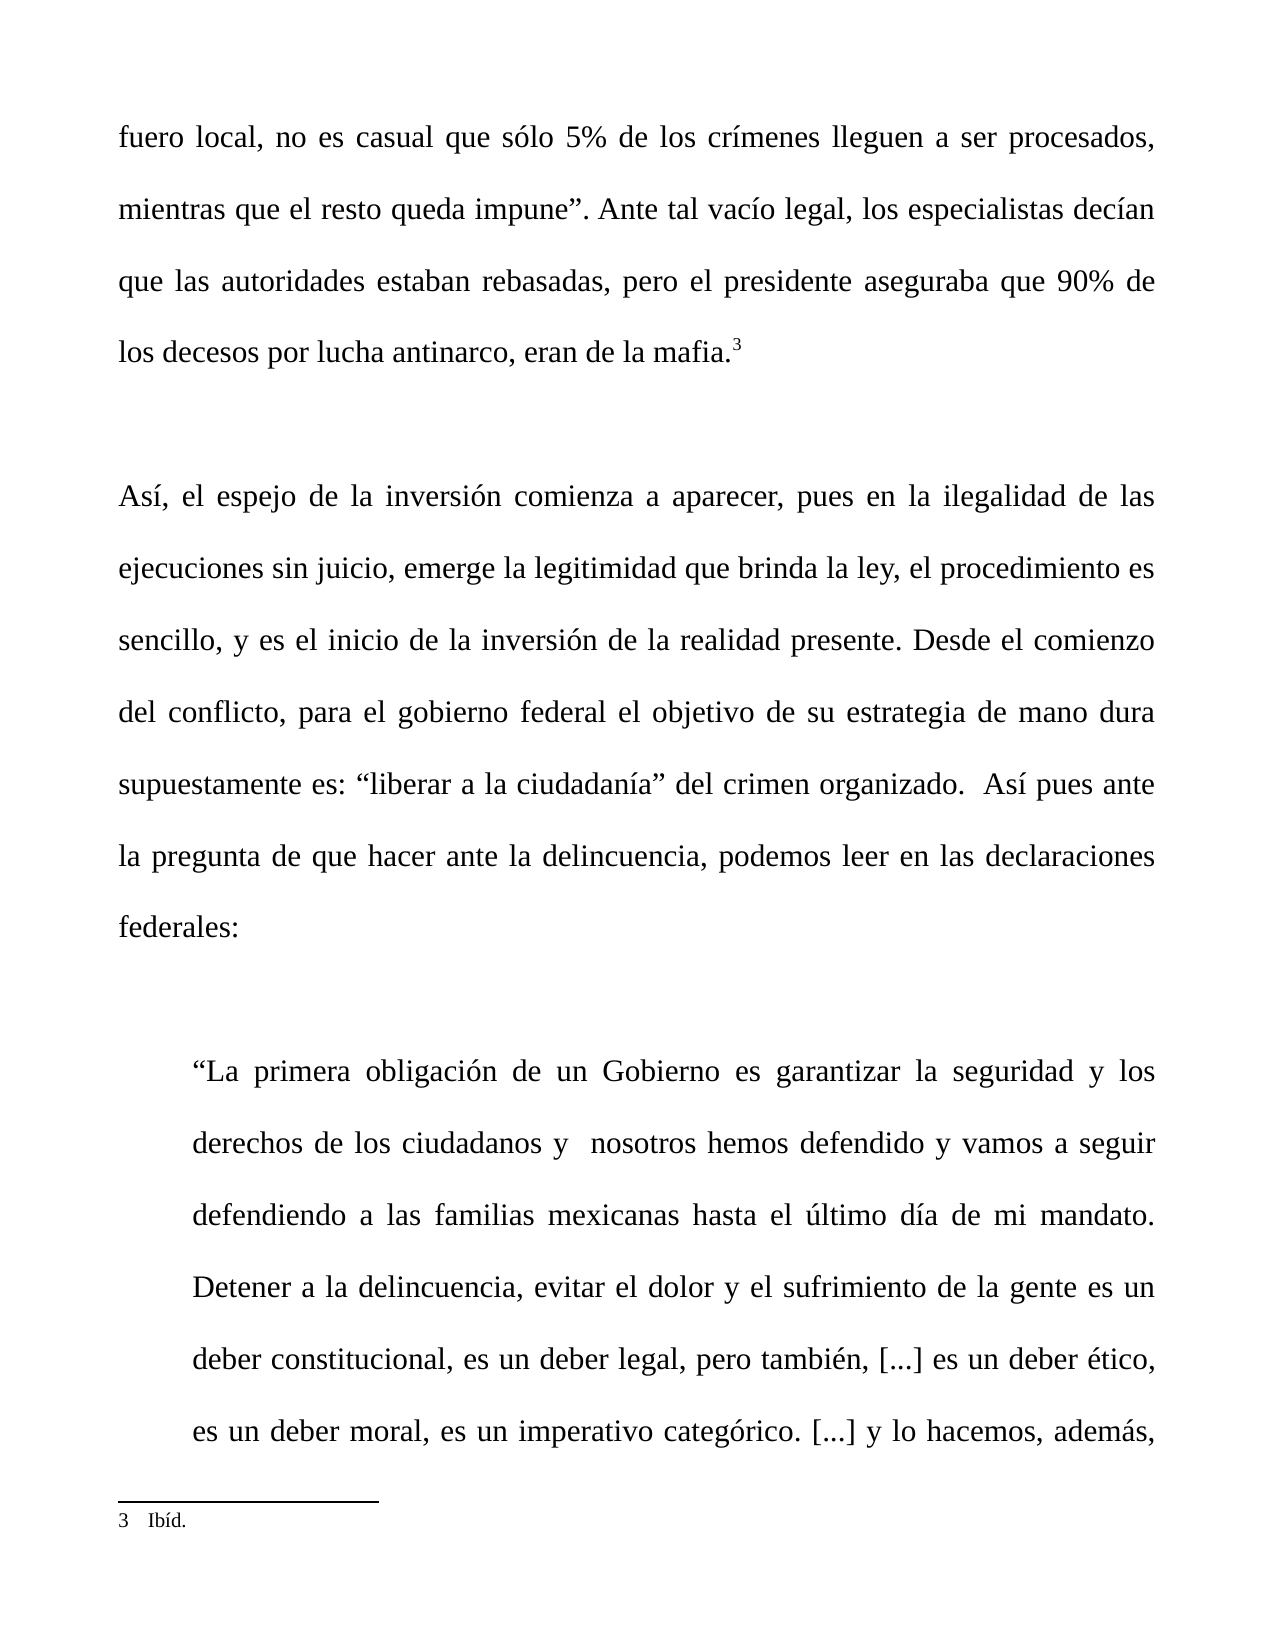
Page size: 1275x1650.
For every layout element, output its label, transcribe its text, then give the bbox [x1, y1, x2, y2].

text Ibíd. [118, 1508, 1157, 1532]
text “La primera obligación de un Gobierno es garantizar la seguridad y los derechos de los ciudadanos y nosotros hemos defendido y vamos a seguir defendiendo a las familias mexicanas hasta el último día de mi mandato. Detener a la delincuencia, evitar el dolor y el sufrimiento de la gente es un deber constitucional, es un deber legal, pero también, [...] es un deber ético, es un deber moral, es un imperativo categórico. [...] y lo hacemos, además, [192, 1052, 1157, 1448]
text fuero local, no es casual que sólo 5% de los crímenes lleguen a ser procesados, mientras que el resto queda impune”. Ante tal vacío legal, los especialistas decían que las autoridades estaban rebasadas, pero el presidente aseguraba que 90% de los decesos por lucha antinarco, eran de la mafia. [118, 118, 1157, 370]
text Así, el espejo de la inversión comienza a aparecer, pues en la ilegalidad de las ejecuciones sin juicio, emerge la legitimidad que brinda la ley, el procedimiento es sencillo, y es el inicio de la inversión de la realidad presente. Desde el comienzo del conflicto, para el gobierno federal el objetivo de su estrategia de mano dura supuestamente es: “liberar a la ciudadanía” del crimen organizado. Así pues ante la pregunta de que hacer ante la delincuencia, podemos leer en las declaraciones federales: [118, 477, 1157, 945]
